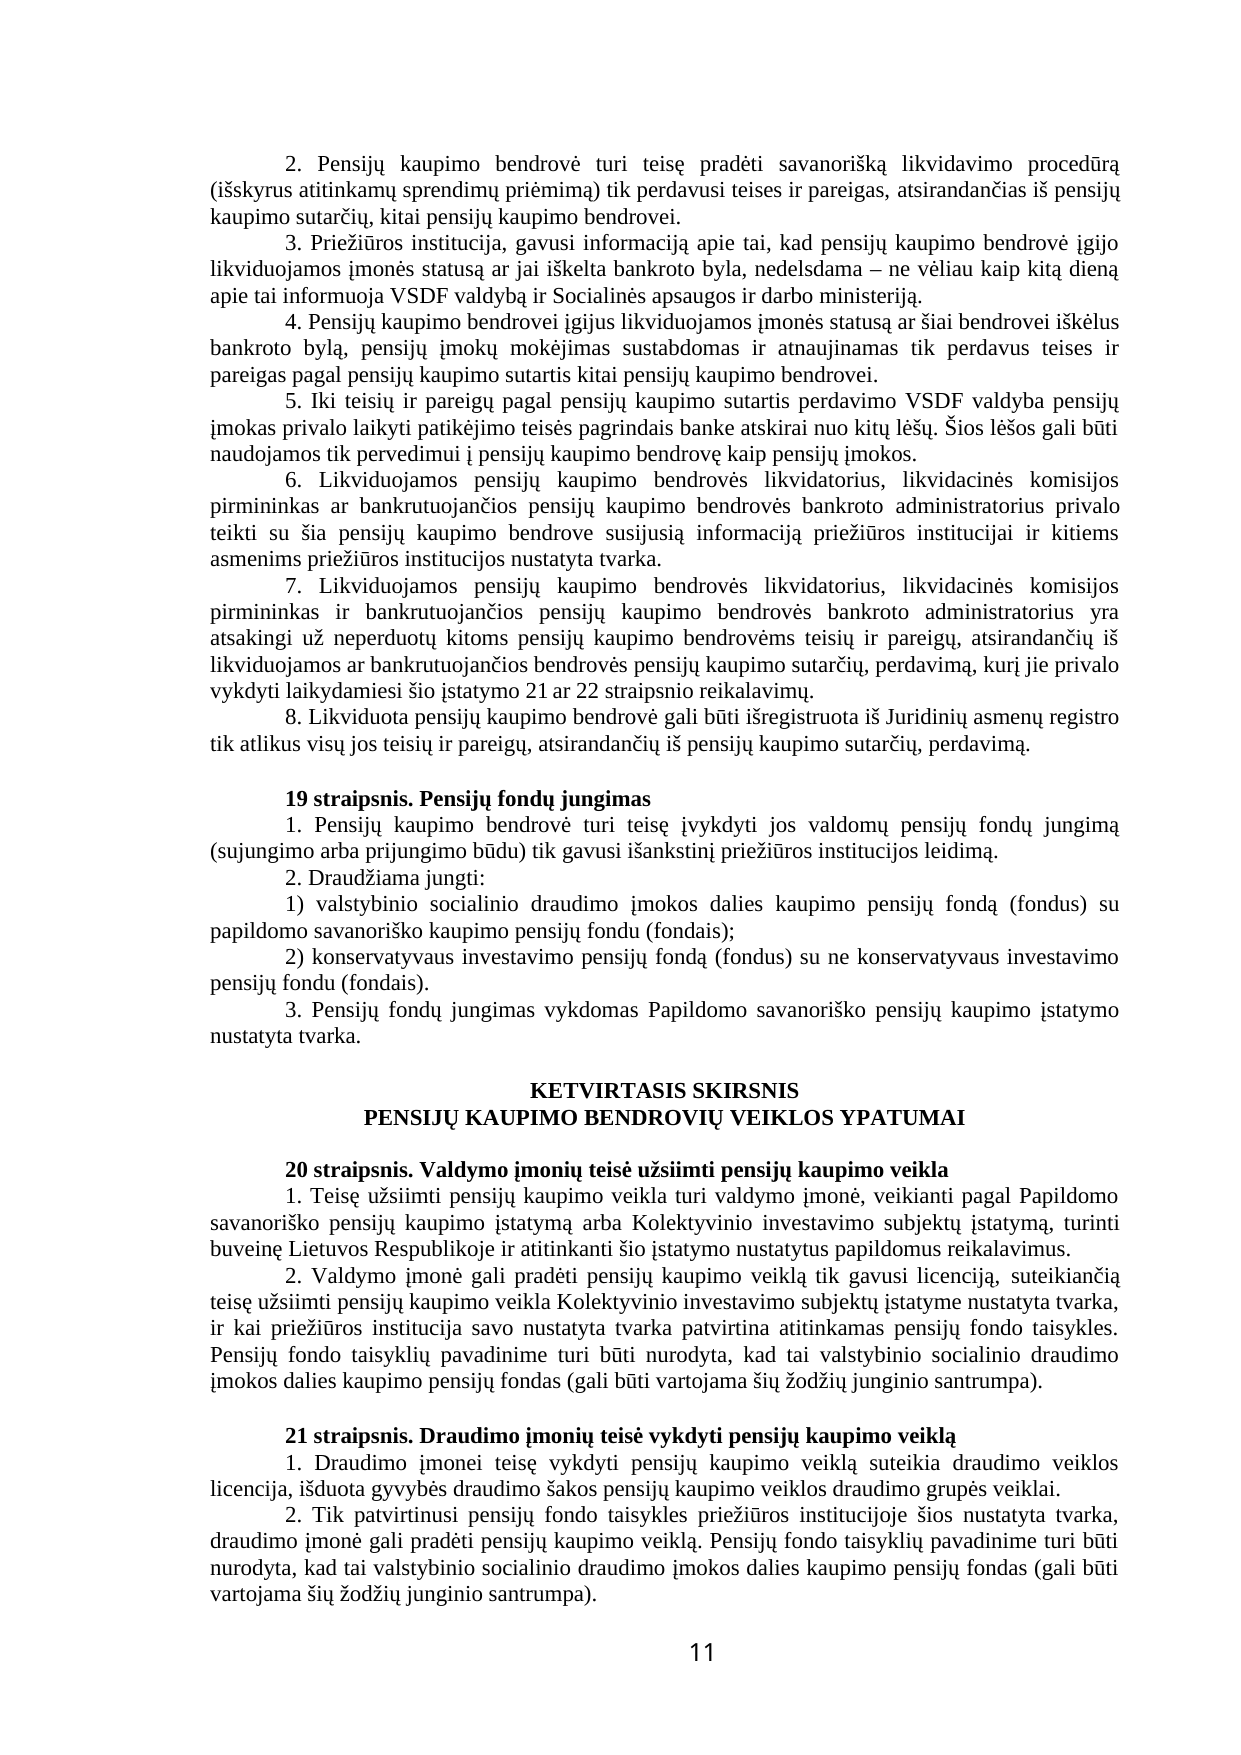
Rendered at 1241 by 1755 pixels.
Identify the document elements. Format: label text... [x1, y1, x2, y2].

text 4. Pensijų kaupimo bendrovei įgijus likviduojamos įmonės statusą ar šiai bendrovei iškėlus bankroto bylą, pensijų įmokų mokėjimas sustabdomas ir atnaujinamas tik perdavus teises ir pareigas pagal pensijų kaupimo sutartis kitai pensijų kaupimo bendrovei. [210, 308, 1120, 387]
text 6. Likviduojamos pensijų kaupimo bendrovės likvidatorius, likvidacinės komisijos pirmininkas ar bankrutuojančios pensijų kaupimo bendrovės bankroto administratorius privalo teikti su šia pensijų kaupimo bendrove susijusią informaciją priežiūros institucijai ir kitiems asmenims priežiūros institucijos nustatyta tvarka. [210, 466, 1120, 572]
text 8. Likviduota pensijų kaupimo bendrovė gali būti išregistruota iš Juridinių asmenų registro tik atlikus visų jos teisių ir pareigų, atsirandančių iš pensijų kaupimo sutarčių, perdavimą. [210, 703, 1120, 756]
text 3. Pensijų fondų jungimas vykdomas Papildomo savanoriško pensijų kaupimo įstatymo nustatyta tvarka. [210, 996, 1120, 1048]
text KETVIRTASIS SKIRSNIS [210, 1077, 1119, 1103]
text 1. Pensijų kaupimo bendrovė turi teisę įvykdyti jos valdomų pensijų fondų jungimą (sujungimo arba prijungimo būdu) tik gavusi išankstinį priežiūros institucijos leidimą. [210, 811, 1120, 864]
text 20 straipsnis. Valdymo įmonių teisė užsiimti pensijų kaupimo veikla [210, 1156, 1120, 1183]
text 2. Pensijų kaupimo bendrovė turi teisę pradėti savanorišką likvidavimo procedūrą (išskyrus atitinkamų sprendimų priėmimą) tik perdavusi teises ir pareigas, atsirandančias iš pensijų kaupimo sutarčių, kitai pensijų kaupimo bendrovei. [210, 150, 1120, 229]
text 5. Iki teisių ir pareigų pagal pensijų kaupimo sutartis perdavimo VSDF valdyba pensijų įmokas privalo laikyti patikėjimo teisės pagrindais banke atskirai nuo kitų lėšų. Šios lėšos gali būti naudojamos tik pervedimui į pensijų kaupimo bendrovę kaip pensijų įmokos. [210, 387, 1120, 466]
text 2) konservatyvaus investavimo pensijų fondą (fondus) su ne konservatyvaus investavimo pensijų fondu (fondais). [210, 943, 1120, 996]
text 1. Teisę užsiimti pensijų kaupimo veikla turi valdymo įmonė, veikianti pagal Papildomo savanoriško pensijų kaupimo įstatymą arba Kolektyvinio investavimo subjektų įstatymą, turinti buveinę Lietuvos Respublikoje ir atitinkanti šio įstatymo nustatytus papildomus reikalavimus. [210, 1183, 1120, 1262]
text 2. Valdymo įmonė gali pradėti pensijų kaupimo veiklą tik gavusi licenciją, suteikiančią teisę užsiimti pensijų kaupimo veikla Kolektyvinio investavimo subjektų įstatyme nustatyta tvarka, ir kai priežiūros institucija savo nustatyta tvarka patvirtina atitinkamas pensijų fondo taisykles. Pensijų fondo taisyklių pavadinime turi būti nurodyta, kad tai valstybinio socialinio draudimo įmokos dalies kaupimo pensijų fondas (gali būti vartojama šių žodžių junginio santrumpa). [210, 1262, 1120, 1393]
text 19 straipsnis. Pensijų fondų jungimas [210, 785, 1120, 811]
text 3. Priežiūros institucija, gavusi informaciją apie tai, kad pensijų kaupimo bendrovė įgijo likviduojamos įmonės statusą ar jai iškelta bankroto byla, nedelsdama – ne vėliau kaip kitą dieną apie tai informuoja VSDF valdybą ir Socialinės apsaugos ir darbo ministeriją. [210, 229, 1120, 308]
text 2. Tik patvirtinusi pensijų fondo taisykles priežiūros institucijoje šios nustatyta tvarka, draudimo įmonė gali pradėti pensijų kaupimo veiklą. Pensijų fondo taisyklių pavadinime turi būti nurodyta, kad tai valstybinio socialinio draudimo įmokos dalies kaupimo pensijų fondas (gali būti vartojama šių žodžių junginio santrumpa). [210, 1501, 1120, 1607]
text 2. Draudžiama jungti: [210, 864, 1120, 890]
text 7. Likviduojamos pensijų kaupimo bendrovės likvidatorius, likvidacinės komisijos pirmininkas ir bankrutuojančios pensijų kaupimo bendrovės bankroto administratorius yra atsakingi už neperduotų kitoms pensijų kaupimo bendrovėms teisių ir pareigų, atsirandančių iš likviduojamos ar bankrutuojančios bendrovės pensijų kaupimo sutarčių, perdavimą, kurį jie privalo vykdyti laikydamiesi šio įstatymo 21 ar 22 straipsnio reikalavimų. [210, 572, 1120, 703]
text 1) valstybinio socialinio draudimo įmokos dalies kaupimo pensijų fondą (fondus) su papildomo savanoriško kaupimo pensijų fondu (fondais); [210, 890, 1120, 943]
text 21 straipsnis. Draudimo įmonių teisė vykdyti pensijų kaupimo veiklą [210, 1422, 1120, 1448]
text PENSIJŲ KAUPIMO BENDROVIŲ VEIKLOS YPATUMAI [210, 1103, 1119, 1130]
text 1. Draudimo įmonei teisę vykdyti pensijų kaupimo veiklą suteikia draudimo veiklos licencija, išduota gyvybės draudimo šakos pensijų kaupimo veiklos draudimo grupės veiklai. [210, 1448, 1120, 1501]
